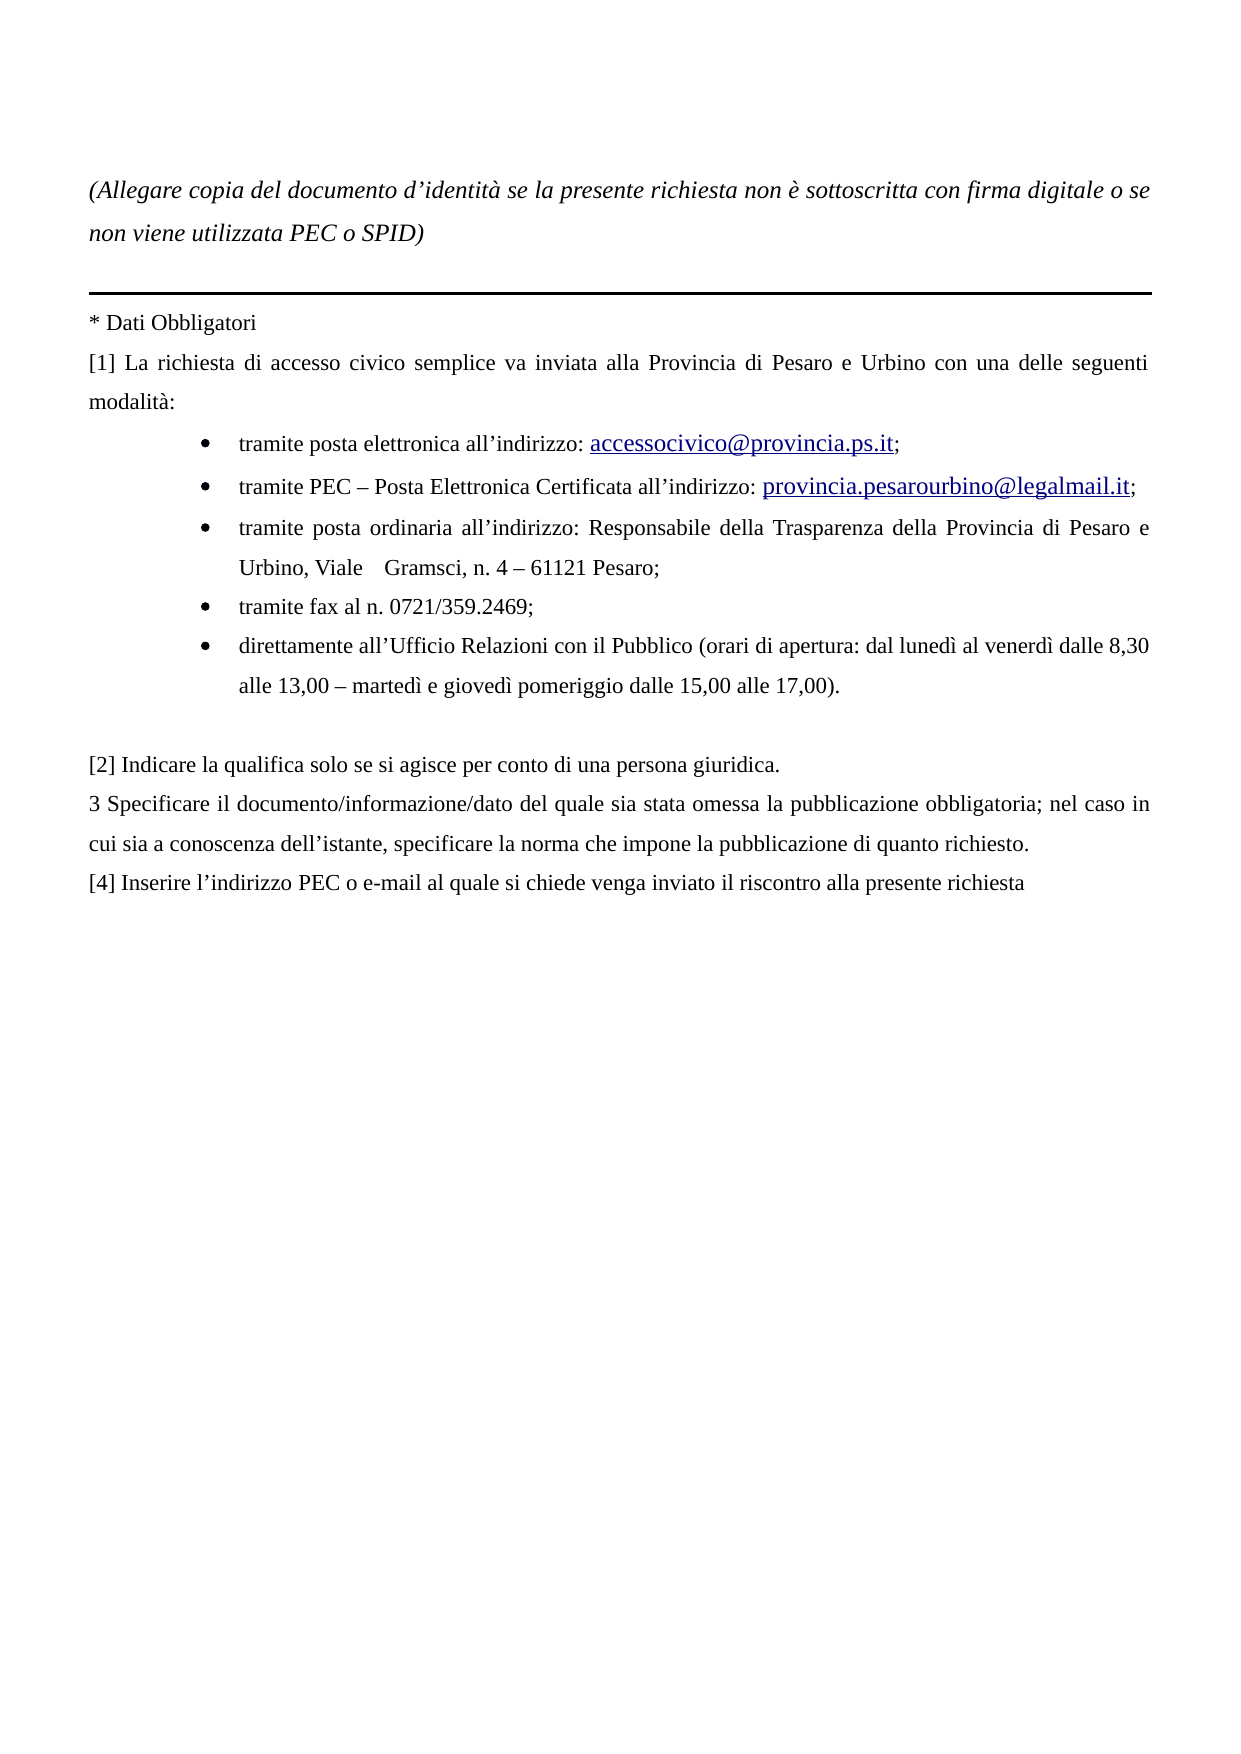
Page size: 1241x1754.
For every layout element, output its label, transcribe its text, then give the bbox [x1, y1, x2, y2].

title direttamente all’Ufficio Relazioni con il Pubblico (orari di apertura: dal lunedì al venerdì dalle 8,30 alle 13,00 – martedì e giovedì pomeriggio dalle 15,00 alle 17,00). [201, 633, 1152, 698]
title tramite posta ordinaria all’indirizzo: Responsabile della Trasparenza della Provincia di Pesaro e Urbino, Viale Gramsci, n. 4 – 61121 Pesaro; [201, 514, 1152, 580]
title 3 Specificare il documento/informazione/dato del quale sia stata omessa la pubblicazione obbligatoria; nel caso in cui sia a conoscenza dell’istante, specificare la norma che impone la pubblicazione di quanto richiesto. [89, 791, 1152, 856]
title * Dati Obbligatori [89, 309, 1152, 336]
title [4] Inserire l’indirizzo PEC o e-mail al quale si chiede venga inviato il riscontro alla presente richiesta [89, 869, 1152, 896]
title [1] La richiesta di accesso civico semplice va inviata alla Provincia di Pesaro e Urbino con una delle seguenti modalità: [89, 349, 1152, 415]
title tramite fax al n. 0721/359.2469; [201, 593, 1152, 619]
title (Allegare copia del documento d’identità se la presente richiesta non è sottoscritta con firma digitale o se non viene utilizzata PEC o SPID) [89, 175, 1152, 247]
title tramite PEC – Posta Elettronica Certificata all’indirizzo: provincia.pesarourbino@legalmail.it; [201, 471, 1152, 500]
title tramite posta elettronica all’indirizzo: accessocivico@provincia.ps.it; [201, 428, 1152, 457]
title [2] Indicare la qualifica solo se si agisce per conto di una persona giuridica. [89, 751, 1152, 777]
